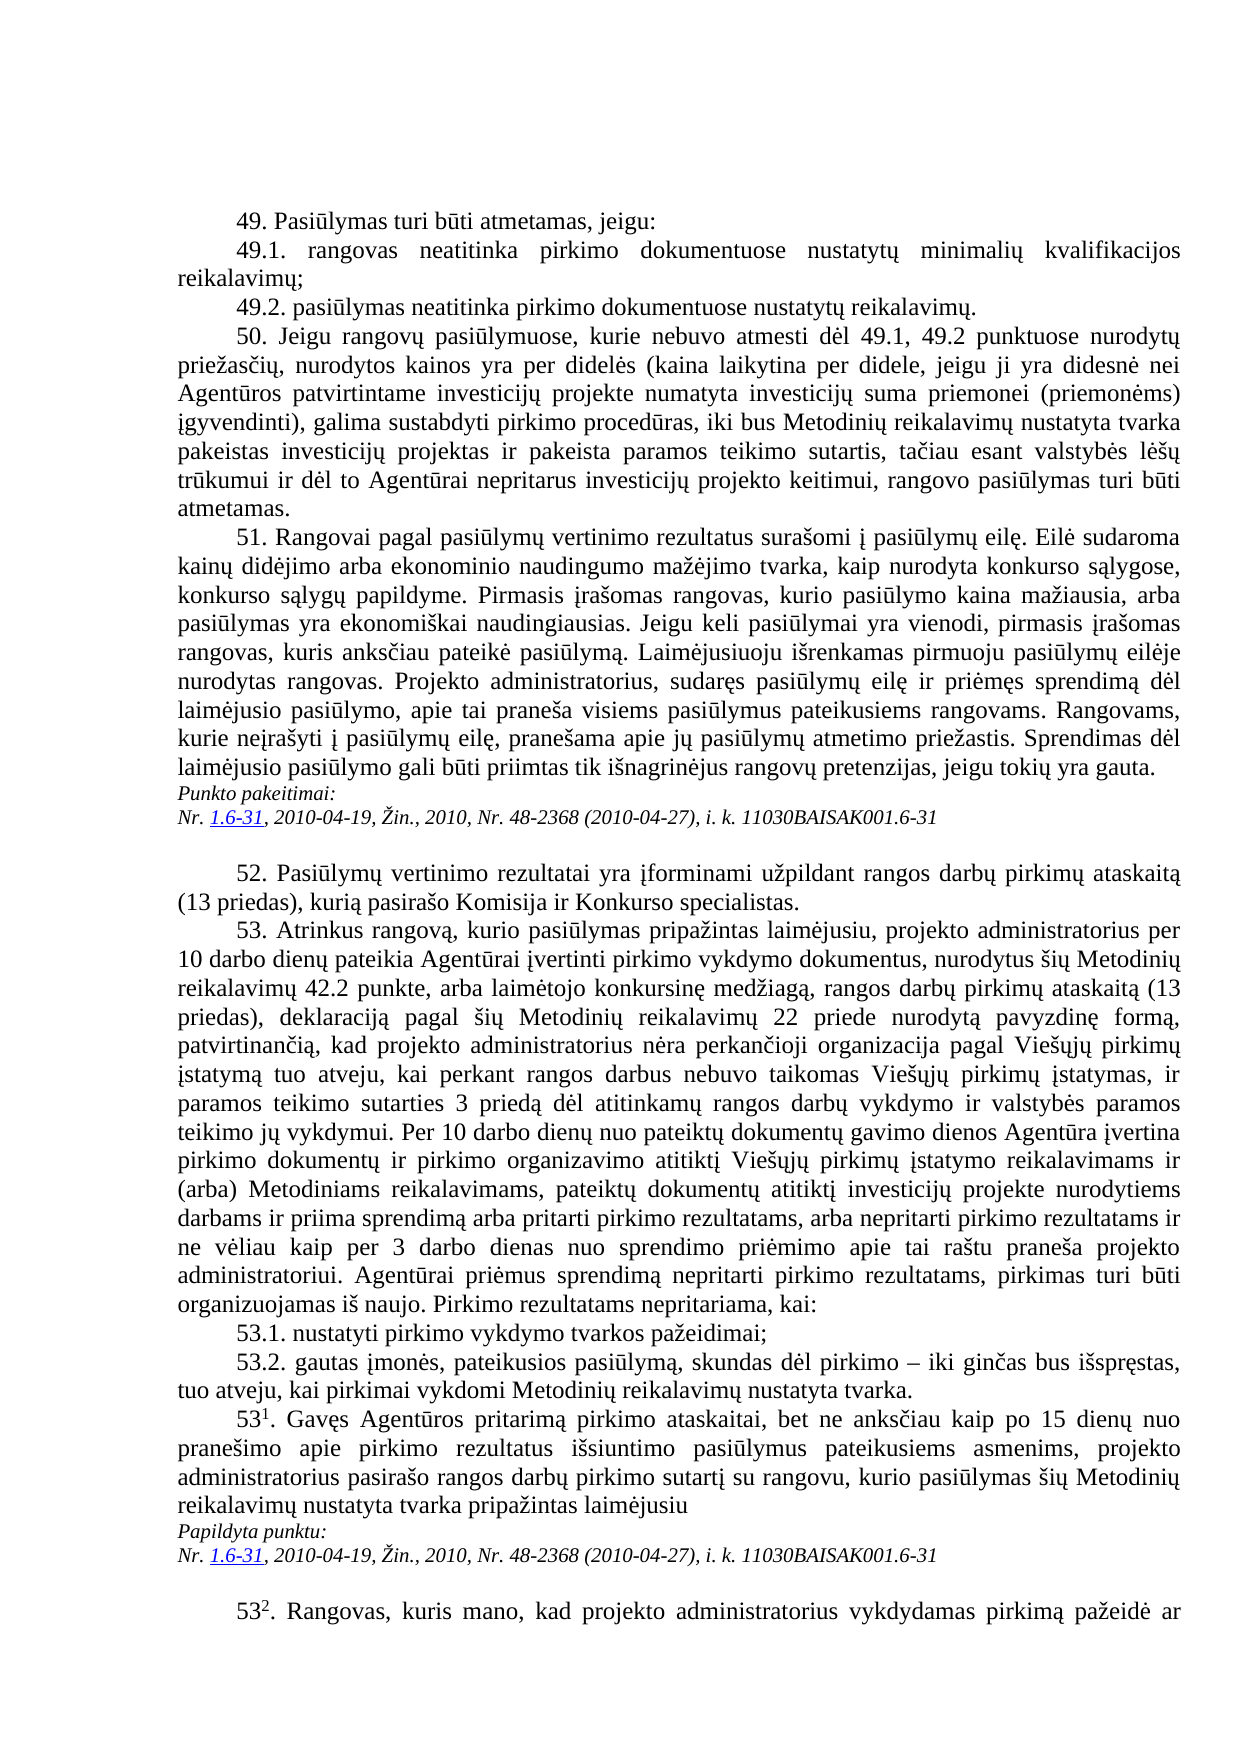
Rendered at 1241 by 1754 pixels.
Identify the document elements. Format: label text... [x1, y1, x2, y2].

text Nr. 1.6-31, 2010-04-19, Žin., 2010, Nr. 48-2368 (2010-04-27), i. k. 11030BAISAK001.6-31 [177, 1543, 1181, 1567]
text 49.1. rangovas neatitinka pirkimo dokumentuose nustatytų minimalių kvalifikacijos reikalavimų; [177, 235, 1181, 292]
text 53.1. nustatyti pirkimo vykdymo tvarkos pažeidimai; [177, 1318, 1181, 1347]
text Papildyta punktu: [177, 1519, 1181, 1543]
text 49.2. pasiūlymas neatitinka pirkimo dokumentuose nustatytų reikalavimų. [177, 292, 1181, 321]
text 532. Rangovas, kuris mano, kad projekto administratorius vykdydamas pirkimą pažeidė ar [177, 1596, 1181, 1625]
text 531. Gavęs Agentūros pritarimą pirkimo ataskaitai, bet ne anksčiau kaip po 15 dienų nuo pranešimo apie pirkimo rezultatus išsiuntimo pasiūlymus pateikusiems asmenims, projekto administratorius pasirašo rangos darbų pirkimo sutartį su rangovu, kurio pasiūlymas šių Metodinių reikalavimų nustatyta tvarka pripažintas laimėjusiu [177, 1404, 1181, 1519]
text 51. Rangovai pagal pasiūlymų vertinimo rezultatus surašomi į pasiūlymų eilę. Eilė sudaroma kainų didėjimo arba ekonominio naudingumo mažėjimo tvarka, kaip nurodyta konkurso sąlygose, konkurso sąlygų papildyme. Pirmasis įrašomas rangovas, kurio pasiūlymo kaina mažiausia, arba pasiūlymas yra ekonomiškai naudingiausias. Jeigu keli pasiūlymai yra vienodi, pirmasis įrašomas rangovas, kuris anksčiau pateikė pasiūlymą. Laimėjusiuoju išrenkamas pirmuoju pasiūlymų eilėje nurodytas rangovas. Projekto administratorius, sudaręs pasiūlymų eilę ir priėmęs sprendimą dėl laimėjusio pasiūlymo, apie tai praneša visiems pasiūlymus pateikusiems rangovams. Rangovams, kurie neįrašyti į pasiūlymų eilę, pranešama apie jų pasiūlymų atmetimo priežastis. Sprendimas dėl laimėjusio pasiūlymo gali būti priimtas tik išnagrinėjus rangovų pretenzijas, jeigu tokių yra gauta. [177, 522, 1181, 781]
text 53. Atrinkus rangovą, kurio pasiūlymas pripažintas laimėjusiu, projekto administratorius per 10 darbo dienų pateikia Agentūrai įvertinti pirkimo vykdymo dokumentus, nurodytus šių Metodinių reikalavimų 42.2 punkte, arba laimėtojo konkursinę medžiagą, rangos darbų pirkimų ataskaitą (13 priedas), deklaraciją pagal šių Metodinių reikalavimų 22 priede nurodytą pavyzdinę formą, patvirtinančią, kad projekto administratorius nėra perkančioji organizacija pagal Viešųjų pirkimų įstatymą tuo atveju, kai perkant rangos darbus nebuvo taikomas Viešųjų pirkimų įstatymas, ir paramos teikimo sutarties 3 priedą dėl atitinkamų rangos darbų vykdymo ir valstybės paramos teikimo jų vykdymui. Per 10 darbo dienų nuo pateiktų dokumentų gavimo dienos Agentūra įvertina pirkimo dokumentų ir pirkimo organizavimo atitiktį Viešųjų pirkimų įstatymo reikalavimams ir (arba) Metodiniams reikalavimams, pateiktų dokumentų atitiktį investicijų projekte nurodytiems darbams ir priima sprendimą arba pritarti pirkimo rezultatams, arba nepritarti pirkimo rezultatams ir ne vėliau kaip per 3 darbo dienas nuo sprendimo priėmimo apie tai raštu praneša projekto administratoriui. Agentūrai priėmus sprendimą nepritarti pirkimo rezultatams, pirkimas turi būti organizuojamas iš naujo. Pirkimo rezultatams nepritariama, kai: [177, 915, 1181, 1318]
text Nr. 1.6-31, 2010-04-19, Žin., 2010, Nr. 48-2368 (2010-04-27), i. k. 11030BAISAK001.6-31 [177, 805, 1181, 829]
text 53.2. gautas įmonės, pateikusios pasiūlymą, skundas dėl pirkimo – iki ginčas bus išspręstas, tuo atveju, kai pirkimai vykdomi Metodinių reikalavimų nustatyta tvarka. [177, 1347, 1181, 1404]
text 52. Pasiūlymų vertinimo rezultatai yra įforminami užpildant rangos darbų pirkimų ataskaitą (13 priedas), kurią pasirašo Komisija ir Konkurso specialistas. [177, 858, 1181, 915]
text 50. Jeigu rangovų pasiūlymuose, kurie nebuvo atmesti dėl 49.1, 49.2 punktuose nurodytų priežasčių, nurodytos kainos yra per didelės (kaina laikytina per didele, jeigu ji yra didesnė nei Agentūros patvirtintame investicijų projekte numatyta investicijų suma priemonei (priemonėms) įgyvendinti), galima sustabdyti pirkimo procedūras, iki bus Metodinių reikalavimų nustatyta tvarka pakeistas investicijų projektas ir pakeista paramos teikimo sutartis, tačiau esant valstybės lėšų trūkumui ir dėl to Agentūrai nepritarus investicijų projekto keitimui, rangovo pasiūlymas turi būti atmetamas. [177, 321, 1181, 522]
text 49. Pasiūlymas turi būti atmetamas, jeigu: [177, 206, 1181, 235]
text Punkto pakeitimai: [177, 781, 1181, 805]
